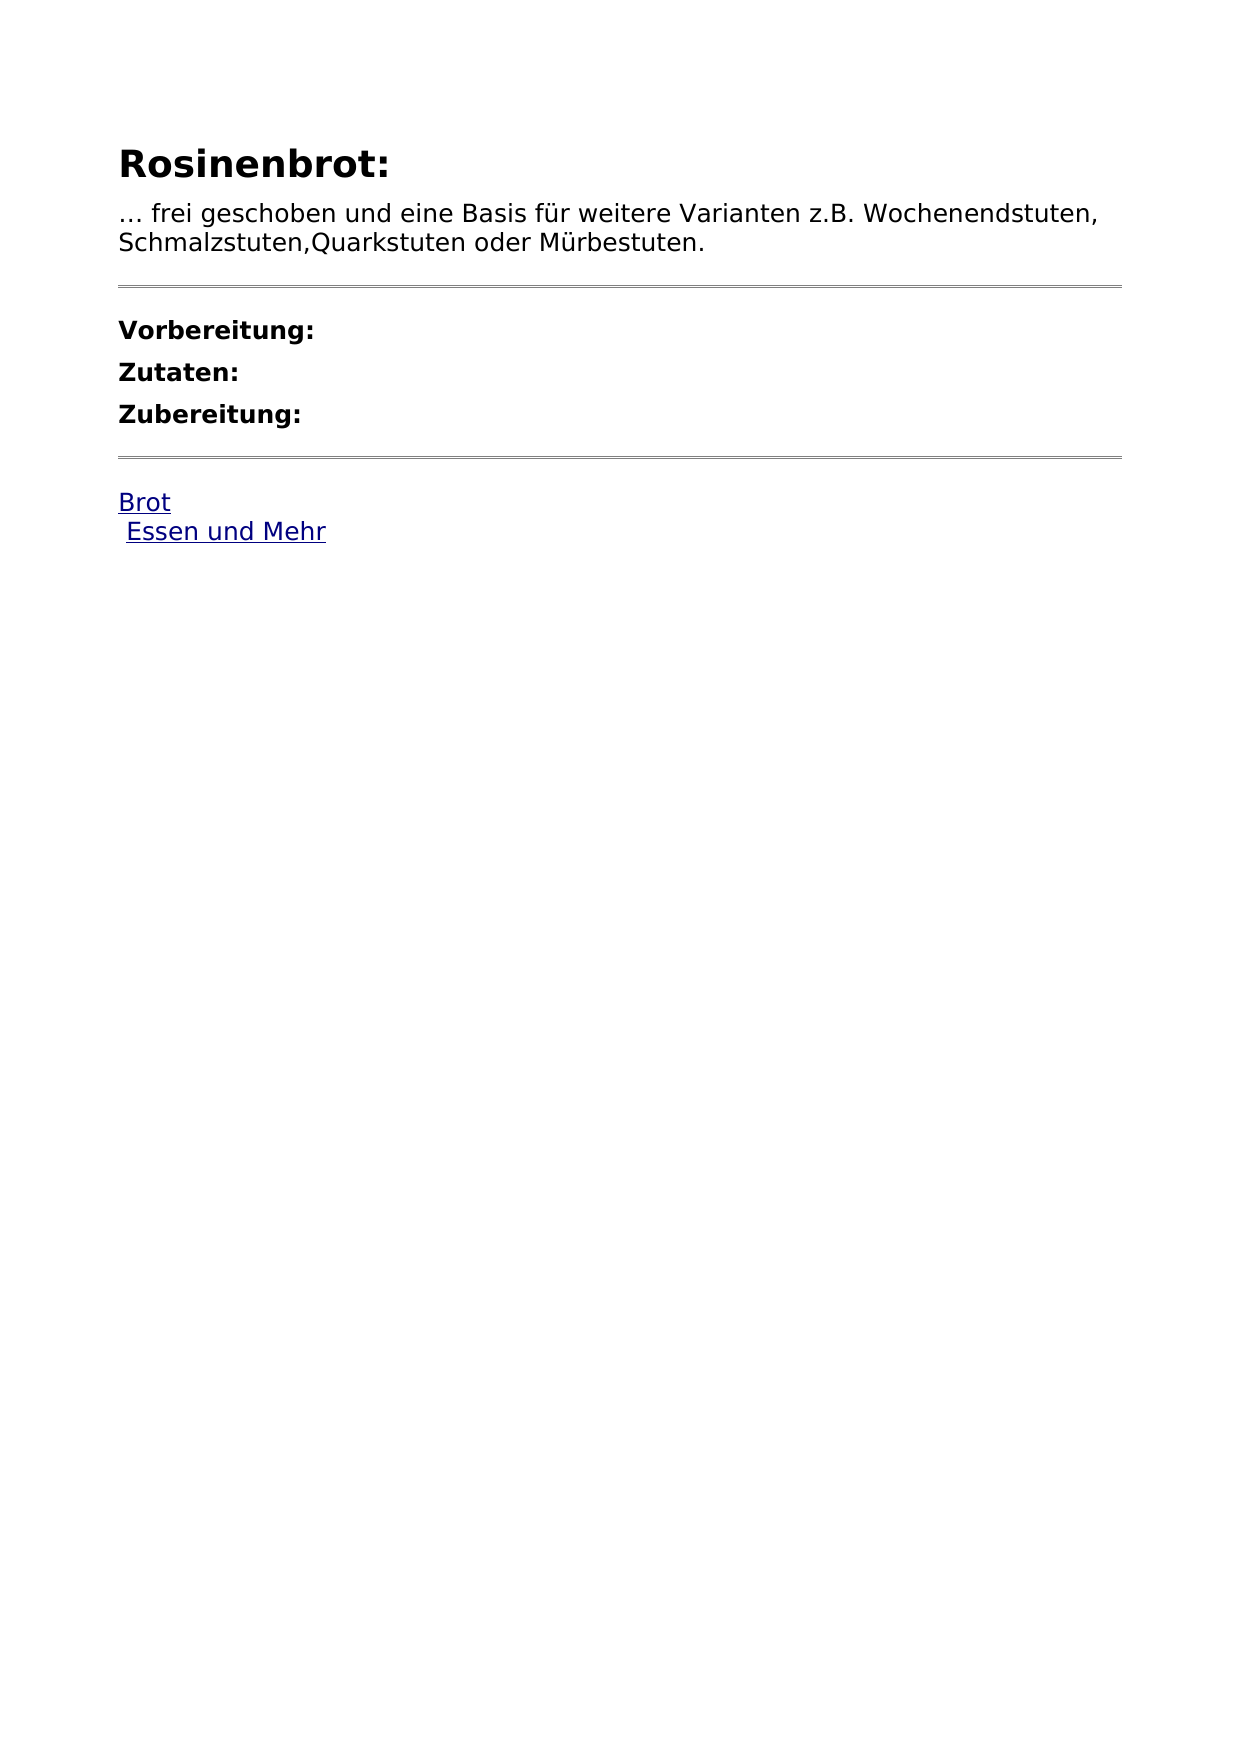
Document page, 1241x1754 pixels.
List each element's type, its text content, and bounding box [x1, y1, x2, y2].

text Brot Essen und Mehr [118, 488, 1122, 546]
text Zutaten: [118, 358, 1122, 387]
text Vorbereitung: [118, 316, 1122, 346]
subtitle Rosinenbrot: [118, 143, 1122, 187]
text … frei geschoben und eine Basis für weitere Varianten z.B. Wochenendstuten, Schmalzstuten,Quarkstuten oder Mürbestuten. [118, 199, 1122, 258]
text Zubereitung: [118, 400, 1122, 429]
